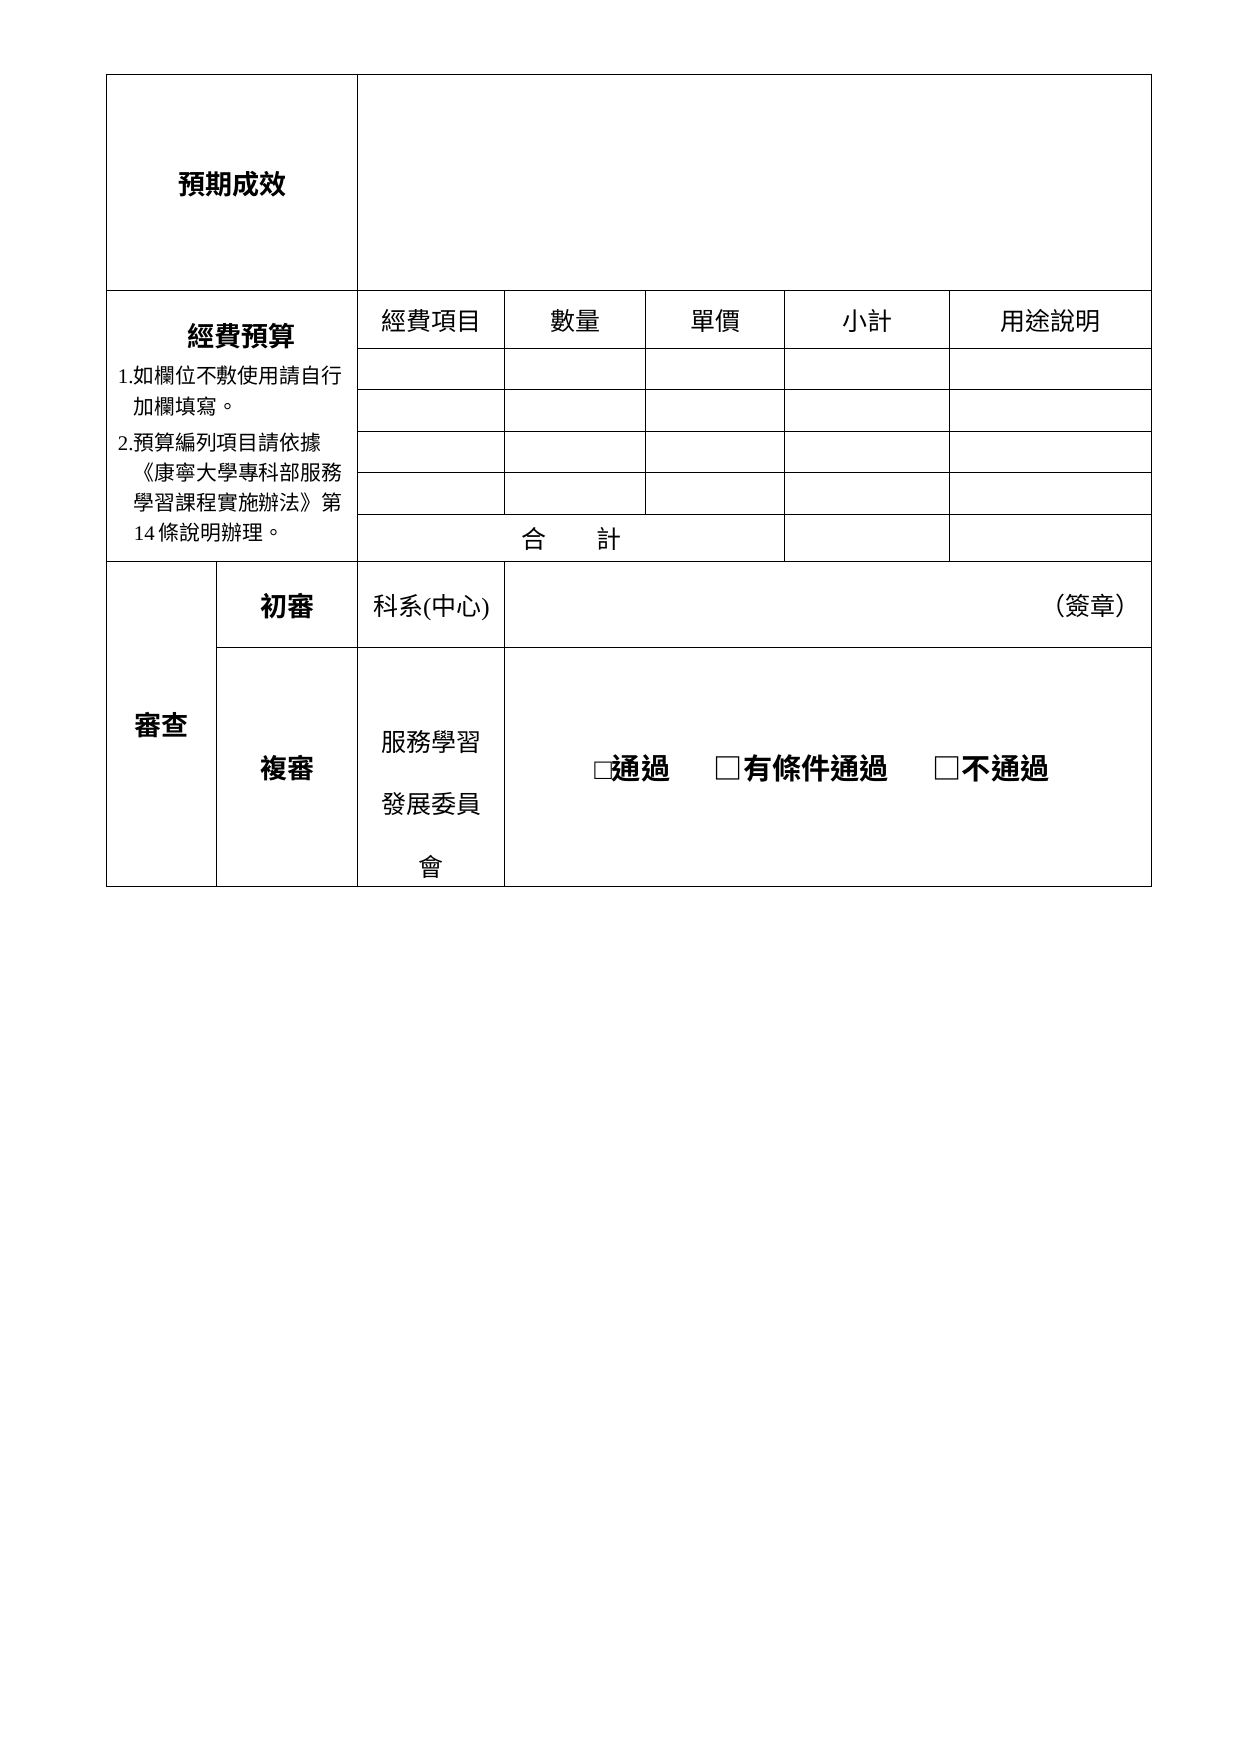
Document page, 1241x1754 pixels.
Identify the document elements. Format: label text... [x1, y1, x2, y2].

table_cell 審查 [107, 562, 216, 886]
table_cell [505, 349, 645, 389]
table_cell [950, 473, 1151, 513]
table_cell [646, 432, 784, 472]
table_cell 經費項目 [358, 291, 504, 348]
table_cell 單價 [646, 291, 784, 348]
table_cell [358, 432, 504, 472]
table_cell [950, 515, 1151, 561]
table_cell [950, 390, 1151, 431]
table_cell 用途說明 [950, 291, 1151, 348]
table_cell 經費預算 1.如欄位不敷使用請自行加欄填寫。 2.預算編列項目請依據《康寧大學專科部服務學習課程實施辦法》第14條說明辦理。 [107, 291, 357, 561]
table_cell 小計 [785, 291, 949, 348]
table_cell （簽章） [505, 562, 1151, 647]
table_cell [505, 390, 645, 431]
table_cell [785, 432, 949, 472]
table_cell [950, 432, 1151, 472]
table_cell [646, 473, 784, 513]
table_cell [646, 390, 784, 431]
table_cell 複審 [217, 648, 357, 886]
table_cell 服務學習 發展委員會 [358, 648, 504, 886]
table_cell 合 計 [358, 515, 784, 561]
table_cell [646, 349, 784, 389]
table_cell [785, 349, 949, 389]
table_cell [785, 473, 949, 513]
table_cell □通過 □有條件通過 □不通過 [505, 648, 1151, 886]
table_cell [785, 390, 949, 431]
table_cell [358, 390, 504, 431]
table_cell 科系(中心) [358, 562, 504, 647]
table_cell [358, 75, 1151, 290]
table_cell [785, 515, 949, 561]
table_cell 預期成效 [107, 75, 357, 290]
table_cell [358, 473, 504, 513]
table_cell [950, 349, 1151, 389]
table_cell [358, 349, 504, 389]
table_cell [505, 473, 645, 513]
table_cell 初審 [217, 562, 357, 647]
table_cell 數量 [505, 291, 645, 348]
table_cell [505, 432, 645, 472]
